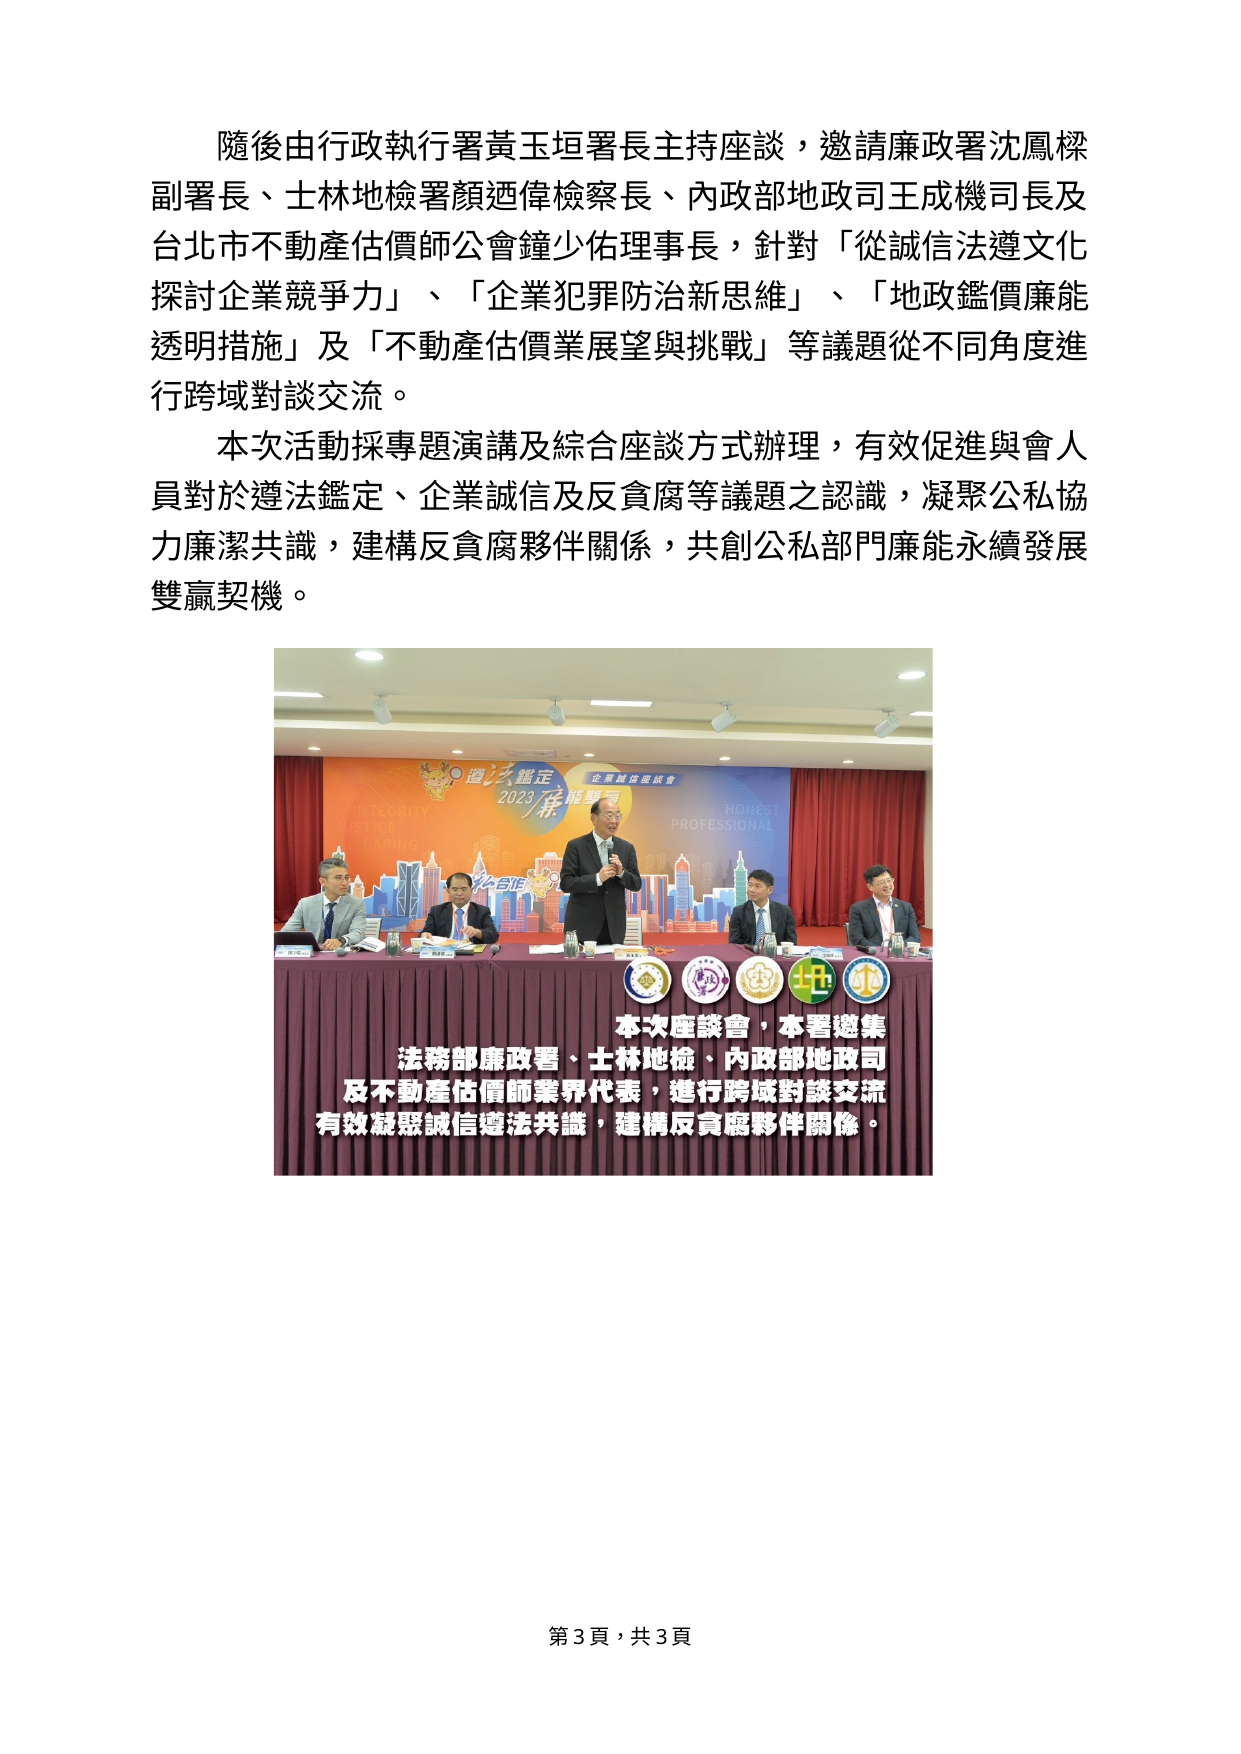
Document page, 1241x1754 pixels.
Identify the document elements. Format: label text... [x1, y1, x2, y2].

text 隨後由行政執行署黃玉垣署長主持座談，邀請廉政署沈鳳樑副署長、士林地檢署顏迺偉檢察長、內政部地政司王成機司長及台北市不動產估價師公會鐘少佑理事長，針對「從誠信法遵文化探討企業競爭力」、「企業犯罪防治新思維」、「地政鑑價廉能透明措施」及「不動產估價業展望與挑戰」等議題從不同角度進行跨域對談交流。 [150, 118, 1090, 418]
text 本次活動採專題演講及綜合座談方式辦理，有效促進與會人員對於遵法鑑定、企業誠信及反貪腐等議題之認識，凝聚公私協力廉潔共識，建構反貪腐夥伴關係，共創公私部門廉能永續發展雙贏契機。 [150, 418, 1090, 618]
picture [273, 648, 933, 1176]
